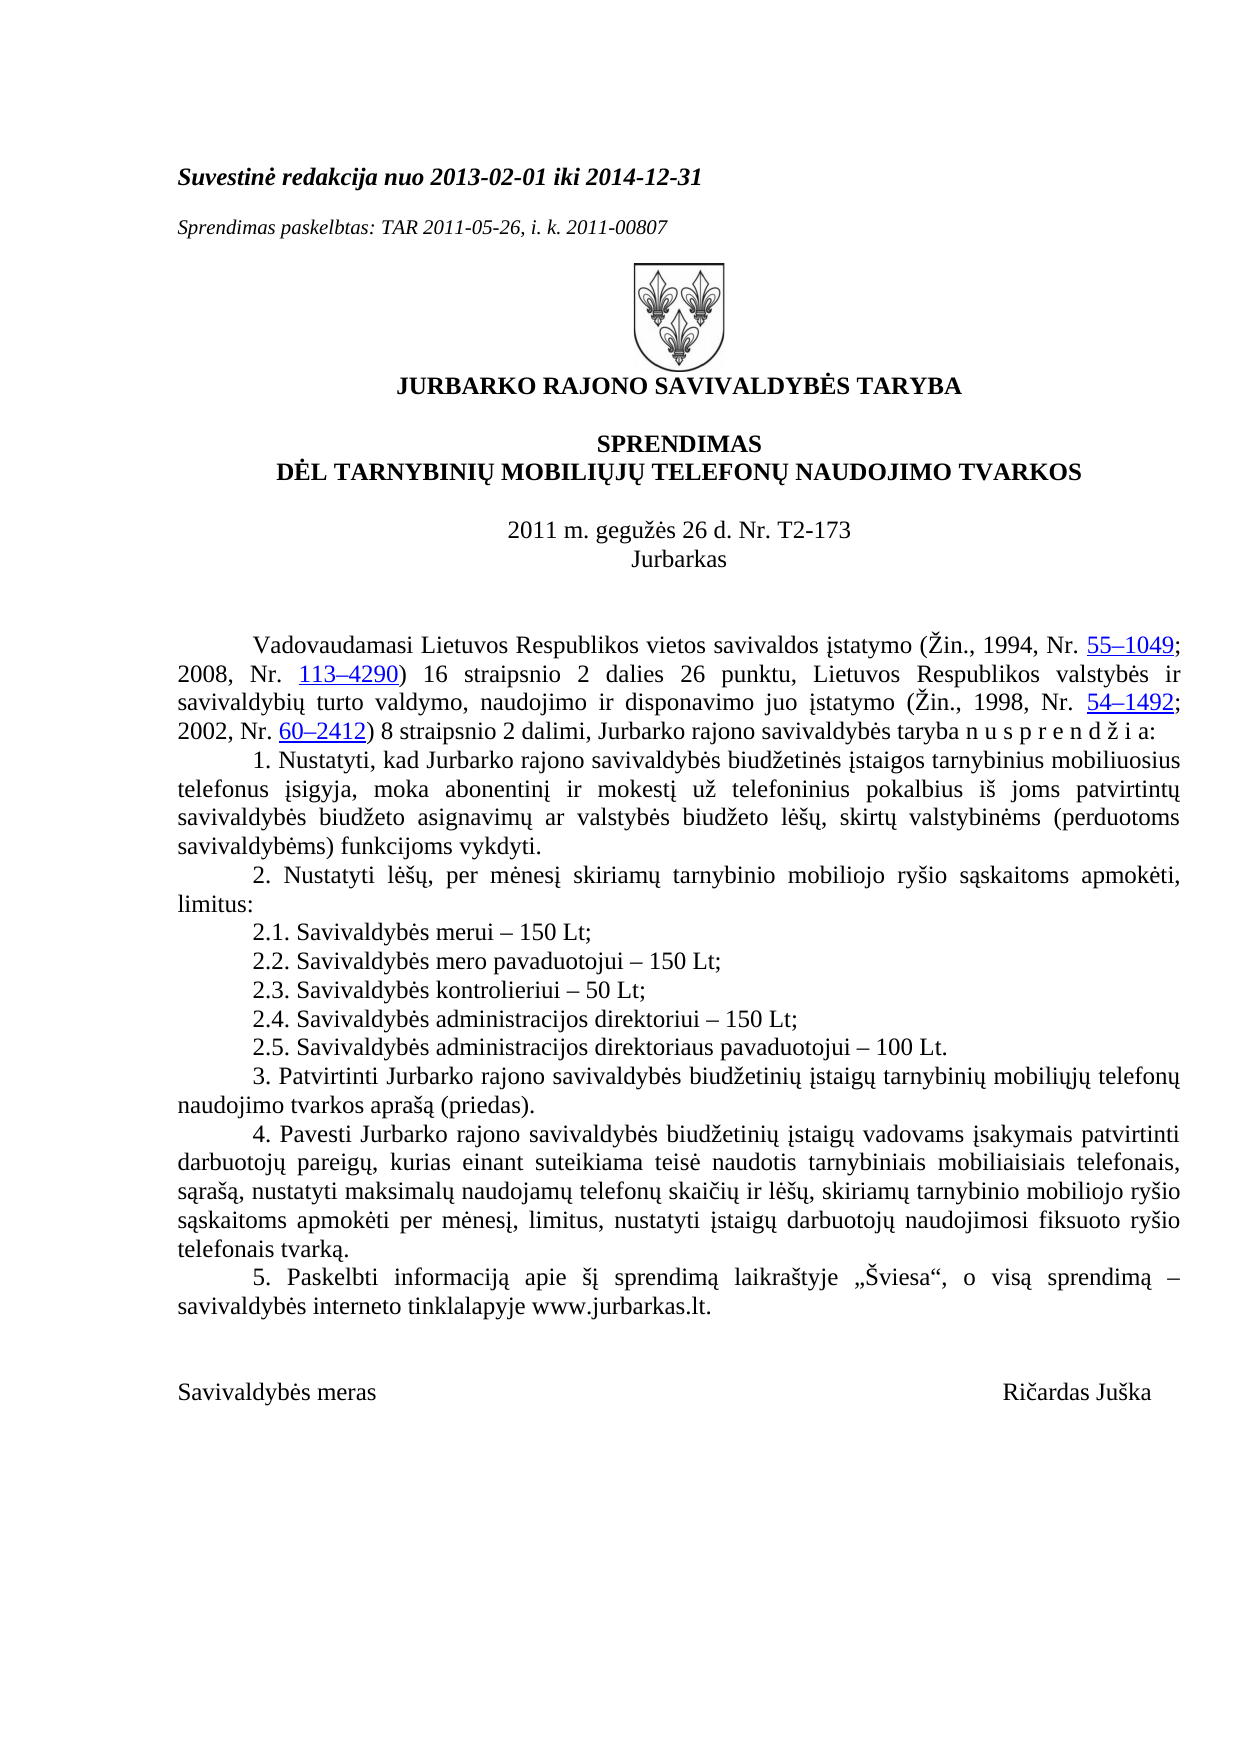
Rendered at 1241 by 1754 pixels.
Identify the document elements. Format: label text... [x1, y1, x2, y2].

text SPRENDIMAS [177, 429, 1181, 457]
text Savivaldybės meras Ričardas Juška [177, 1377, 1181, 1406]
text 2.5. Savivaldybės administracijos direktoriaus pavaduotojui – 100 Lt. [177, 1032, 1181, 1061]
text 2.4. Savivaldybės administracijos direktoriui – 150 Lt; [177, 1004, 1181, 1032]
text 2011 m. gegužės 26 d. Nr. T2-173 [177, 515, 1181, 544]
text 2.3. Savivaldybės kontrolieriui – 50 Lt; [177, 975, 1181, 1004]
text 2.1. Savivaldybės merui – 150 Lt; [177, 917, 1181, 946]
text Sprendimas paskelbtas: TAR 2011-05-26, i. k. 2011-00807 [177, 215, 1181, 239]
text 2. Nustatyti lėšų, per mėnesį skiriamų tarnybinio mobiliojo ryšio sąskaitoms apmokėti, limitus: [177, 860, 1181, 917]
text Jurbarkas [177, 544, 1181, 572]
text 1. Nustatyti, kad Jurbarko rajono savivaldybės biudžetinės įstaigos tarnybinius mobiliuosius telefonus įsigyja, moka abonentinį ir mokestį už telefoninius pokalbius iš joms patvirtintų savivaldybės biudžeto asignavimų ar valstybės biudžeto lėšų, skirtų valstybinėms (perduotoms savivaldybėms) funkcijoms vykdyti. [177, 745, 1181, 860]
text JURBARKO RAJONO SAVIVALDYBĖS TARYBA [177, 371, 1181, 400]
text 4. Pavesti Jurbarko rajono savivaldybės biudžetinių įstaigų vadovams įsakymais patvirtinti darbuotojų pareigų, kurias einant suteikiama teisė naudotis tarnybiniais mobiliaisiais telefonais, sąrašą, nustatyti maksimalų naudojamų telefonų skaičių ir lėšų, skiriamų tarnybinio mobiliojo ryšio sąskaitoms apmokėti per mėnesį, limitus, nustatyti įstaigų darbuotojų naudojimosi fiksuoto ryšio telefonais tvarką. [177, 1119, 1181, 1262]
text Vadovaudamasi Lietuvos Respublikos vietos savivaldos įstatymo (Žin., 1994, Nr. 55–1049; 2008, Nr. 113–4290) 16 straipsnio 2 dalies 26 punktu, Lietuvos Respublikos valstybės ir savivaldybių turto valdymo, naudojimo ir disponavimo juo įstatymo (Žin., 1998, Nr. 54–1492; 2002, Nr. 60–2412) 8 straipsnio 2 dalimi, Jurbarko rajono savivaldybės taryba n u s p r e n d ž i a: [177, 630, 1181, 745]
text 2.2. Savivaldybės mero pavaduotojui – 150 Lt; [177, 946, 1181, 975]
text 5. Paskelbti informaciją apie šį sprendimą laikraštyje „Šviesa“, o visą sprendimą – savivaldybės interneto tinklalapyje www.jurbarkas.lt. [177, 1262, 1181, 1320]
text Suvestinė redakcija nuo 2013-02-01 iki 2014-12-31 [177, 162, 1181, 191]
text 3. Patvirtinti Jurbarko rajono savivaldybės biudžetinių įstaigų tarnybinių mobiliųjų telefonų naudojimo tvarkos aprašą (priedas). [177, 1061, 1181, 1119]
text DĖL TARNYBINIŲ MOBILIŲJŲ TELEFONŲ NAUDOJIMO TVARKOS [177, 457, 1181, 486]
